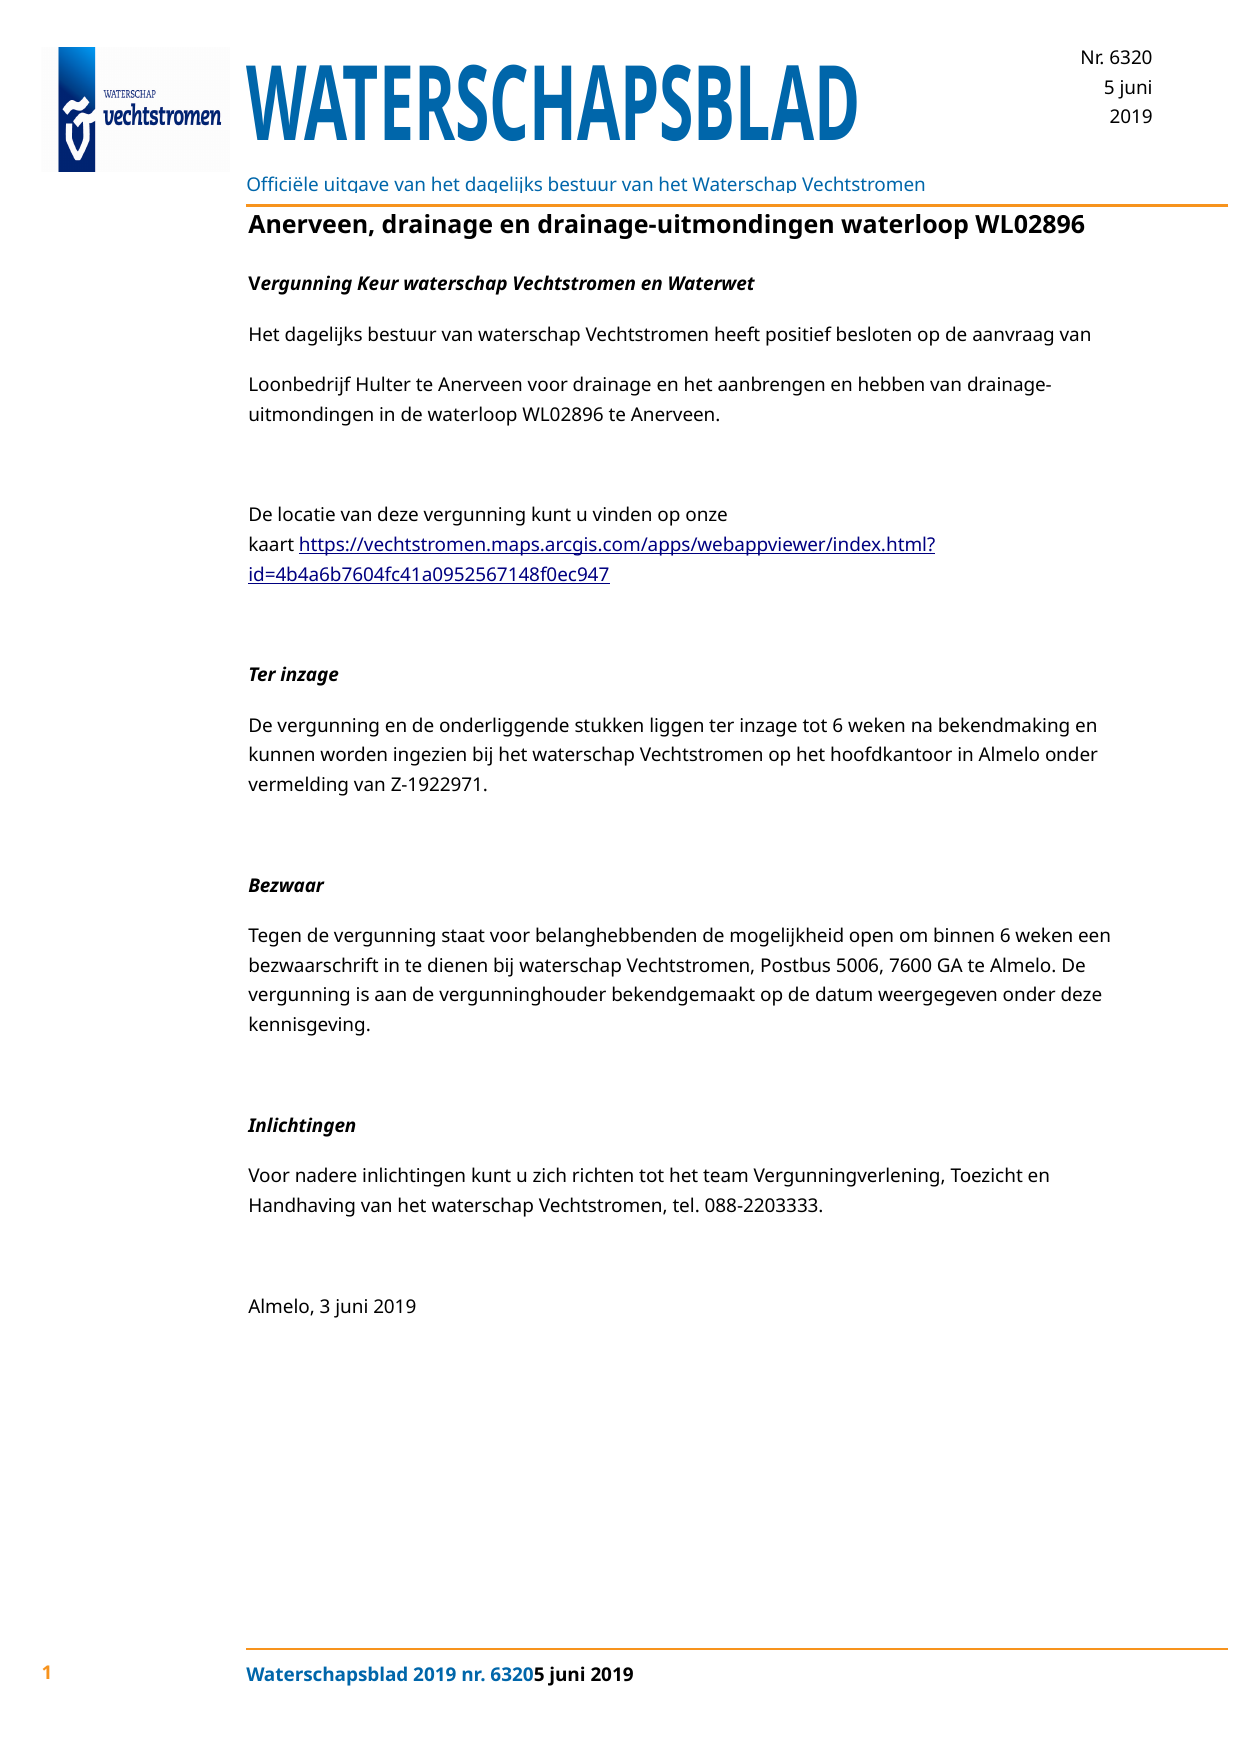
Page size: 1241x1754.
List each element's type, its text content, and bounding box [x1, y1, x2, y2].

text Anerveen, drainage en drainage-uitmondingen waterloop WL02896 [248, 207, 1152, 241]
text Almelo, 3 juni 2019 [248, 1293, 1152, 1318]
text Het dagelijks bestuur van waterschap Vechtstromen heeft positief besloten op de aanvraag van [248, 321, 1152, 346]
text Ter inzage [248, 662, 1152, 687]
picture [41, 47, 231, 172]
text Inlichtingen [248, 1112, 1152, 1138]
text Vergunning Keur waterschap Vechtstromen en Waterwet [248, 270, 1152, 296]
text De vergunning en de onderliggende stukken liggen ter inzage tot 6 weken na bekendmaking en kunnen worden ingezien bij het waterschap Vechtstromen op het hoofdkantoor in Almelo onder vermelding van Z-1922971. [248, 712, 1152, 797]
text Loonbedrijf Hulter te Anerveen voor drainage en het aanbrengen en hebben van drainage-uitmondingen in de waterloop WL02896 te Anerveen. [248, 371, 1152, 426]
text Tegen de vergunning staat voor belanghebbenden de mogelijkheid open om binnen 6 weken een bezwaarschrift in te dienen bij waterschap Vechtstromen, Postbus 5006, 7600 GA te Almelo. De vergunning is aan de vergunninghouder bekendgemaakt op de datum weergegeven onder deze kennisgeving. [248, 922, 1152, 1037]
text De locatie van deze vergunning kunt u vinden op onze kaart https://vechtstromen.maps.arcgis.com/apps/webappviewer/index.html?id=4b4a6b7604fc41a0952567148f0ec947 [248, 502, 1152, 586]
text Bezwaar [248, 872, 1152, 898]
text Voor nadere inlichtingen kunt u zich richten tot het team Vergunningverlening, Toezicht en Handhaving van het waterschap Vechtstromen, tel. 088-2203333. [248, 1162, 1152, 1218]
